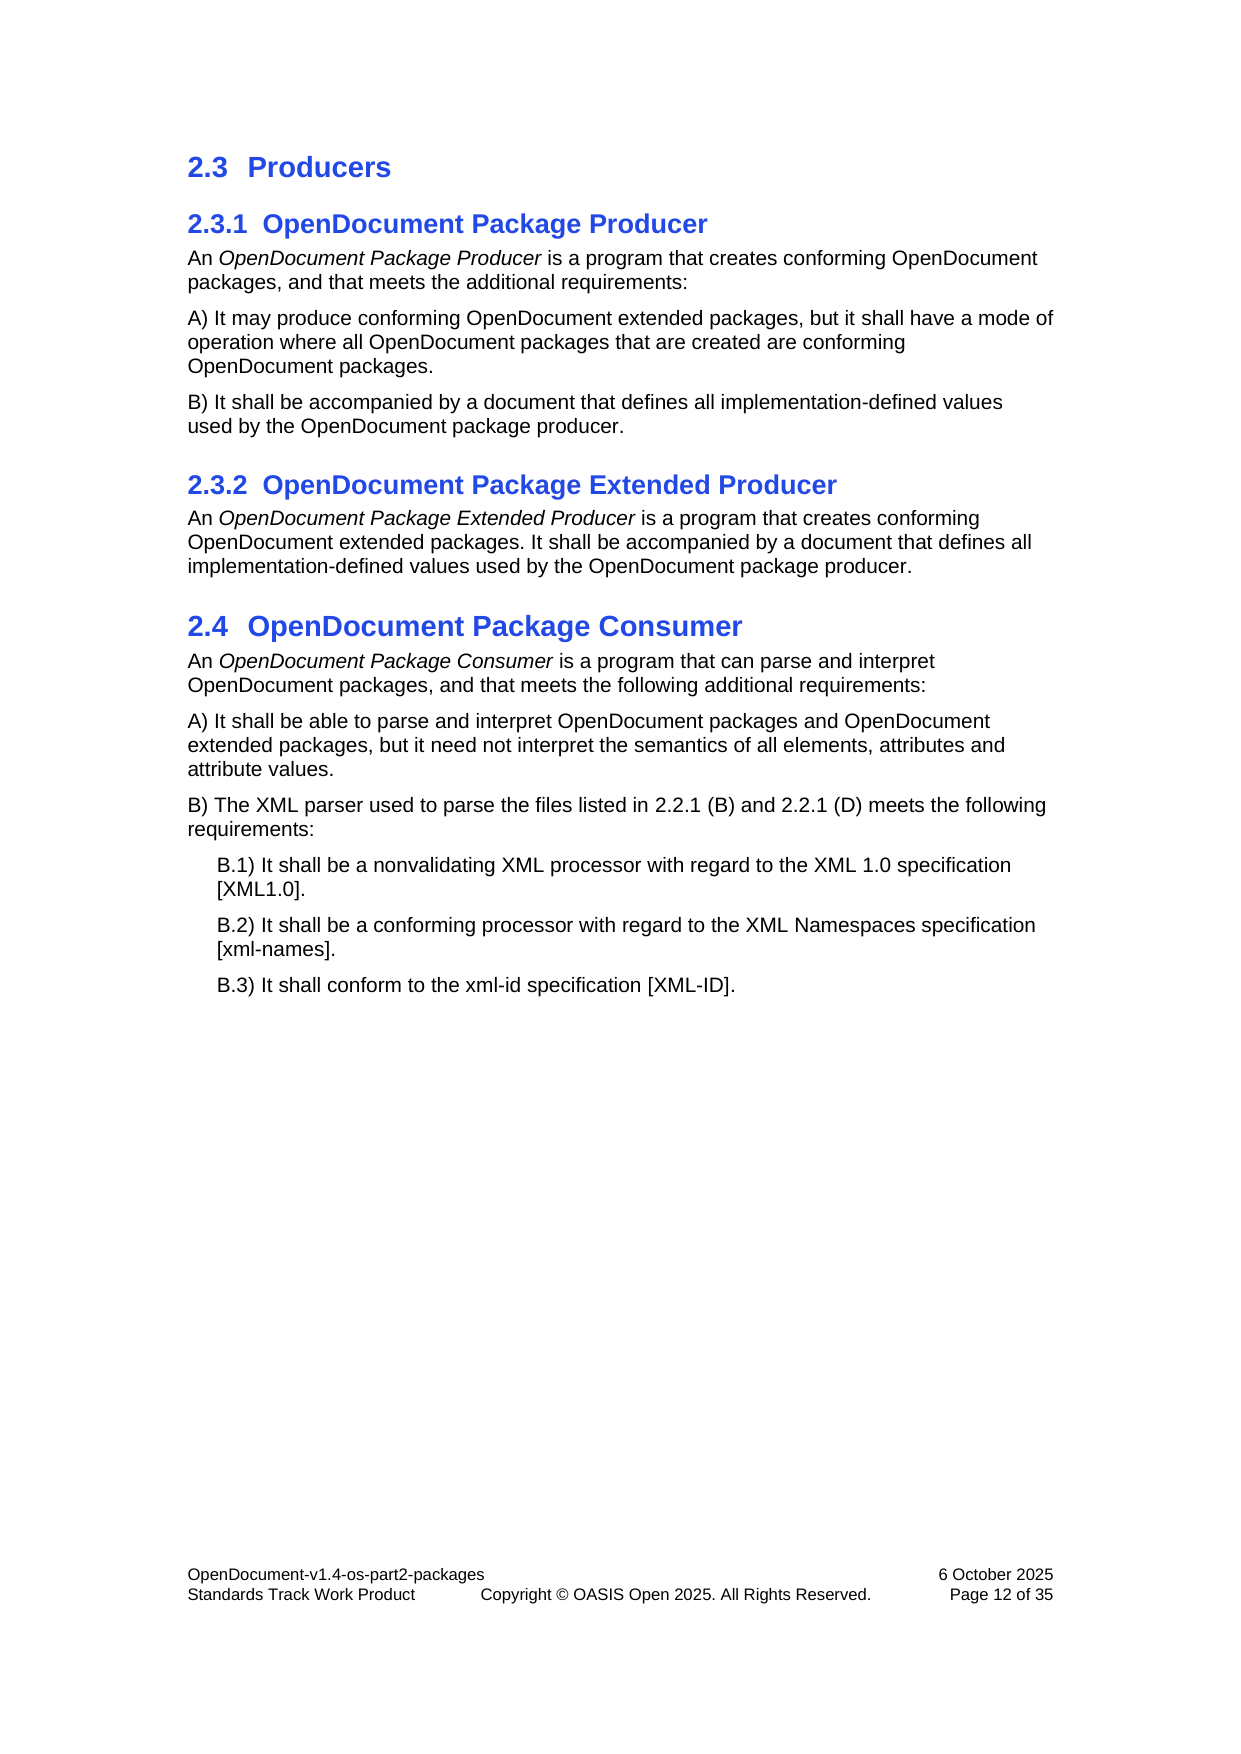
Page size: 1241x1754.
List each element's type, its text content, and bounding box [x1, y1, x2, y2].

list The XML parser used to parse the files listed in 2.2.1 (B) and 2.2.1 (D) meets the following requirements: [187, 792, 1053, 840]
list It shall be a nonvalidating XML processor with regard to the XML 1.0 specification [XML1.0]. [187, 852, 1053, 900]
text An OpenDocument Package Consumer is a program that can parse and interpret OpenDocument packages, and that meets the following additional requirements: [187, 648, 1053, 696]
text An OpenDocument Package Producer is a program that creates conforming OpenDocument packages, and that meets the additional requirements: [187, 246, 1053, 294]
subtitle OpenDocument Package Extended Producer [187, 469, 1053, 500]
subtitle OpenDocument Package Producer [187, 208, 1053, 240]
text An OpenDocument Package Extended Producer is a program that creates conforming OpenDocument extended packages. It shall be accompanied by a document that defines all implementation-defined values used by the OpenDocument package producer. [187, 506, 1053, 578]
list It shall be a conforming processor with regard to the XML Namespaces specification [xml-names]. [187, 912, 1053, 960]
list It shall conform to the xml-id specification [XML-ID]. [187, 972, 1053, 996]
subtitle Producers [187, 150, 1053, 183]
list It shall be able to parse and interpret OpenDocument packages and OpenDocument extended packages, but it need not interpret the semantics of all elements, attributes and attribute values. [187, 708, 1053, 780]
list It may produce conforming OpenDocument extended packages, but it shall have a mode of operation where all OpenDocument packages that are created are conforming OpenDocument packages. [187, 306, 1053, 378]
subtitle OpenDocument Package Consumer [187, 609, 1053, 642]
list It shall be accompanied by a document that defines all implementation-defined values used by the OpenDocument package producer. [187, 390, 1053, 438]
